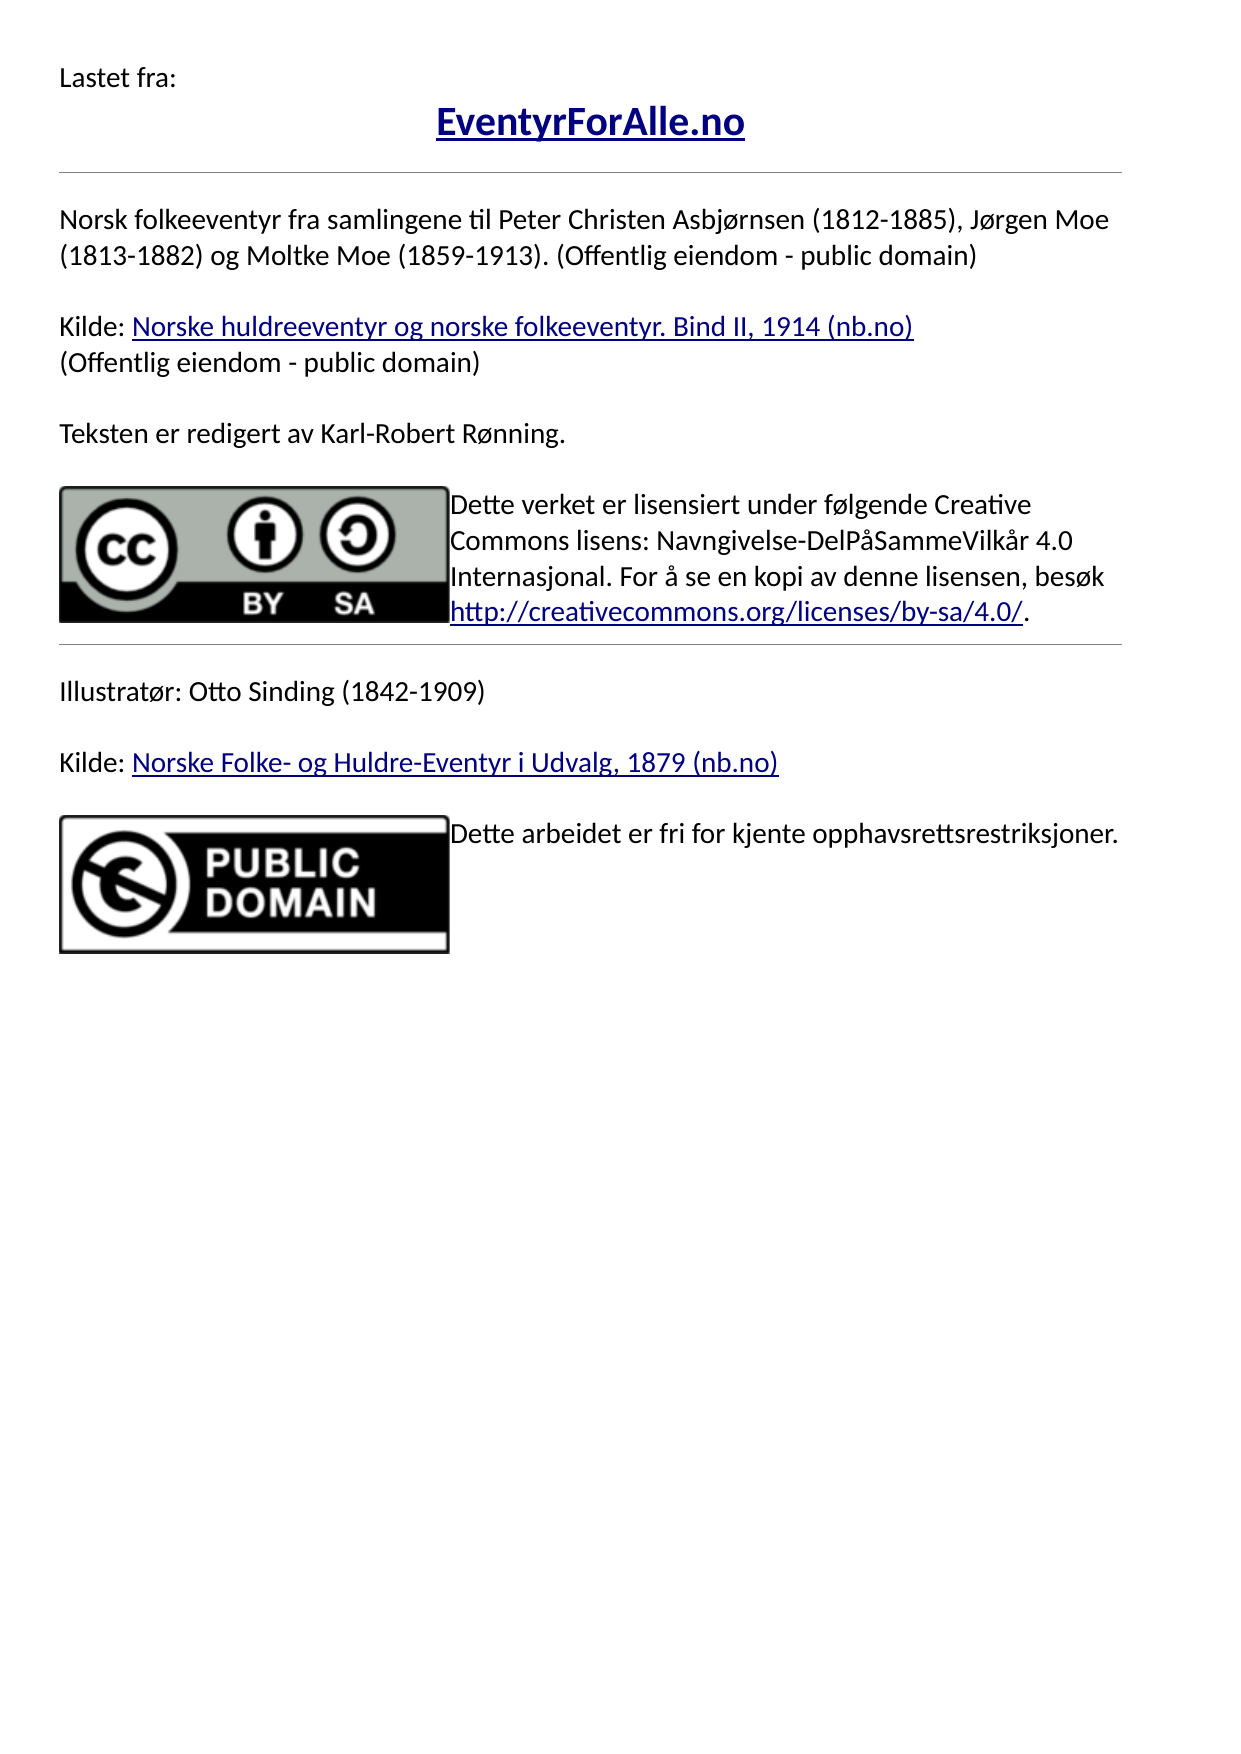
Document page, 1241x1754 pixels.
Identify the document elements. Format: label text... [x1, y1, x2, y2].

text Dette arbeidet er fri for kjente opphavsrettsrestriksjoner. [450, 816, 1122, 851]
text Illustratør: Otto Sinding (1842-1909) [59, 673, 1122, 709]
text Lastet fra: [59, 59, 1122, 95]
text Teksten er redigert av Karl-Robert Rønning. [59, 415, 1122, 451]
text Kilde: Norske huldreeventyr og norske folkeeventyr. Bind II, 1914 (nb.no) (Offentlig eiendom - public domain) [59, 308, 1122, 379]
picture [59, 486, 450, 623]
text Dette verket er lisensiert under følgende Creative Commons lisens: Navngivelse-DelPåSammeVilkår 4.0 Internasjonal. For å se en kopi av denne lisensen, besøk http://creativecommons.org/licenses/by-sa/4.0/. [59, 486, 1122, 629]
text EventyrForAlle.no [59, 95, 1122, 146]
text Kilde: Norske Folke- og Huldre-Eventyr i Udvalg, 1879 (nb.no) [59, 744, 1122, 780]
picture [59, 815, 450, 954]
text Norsk folkeeventyr fra samlingene til Peter Christen Asbjørnsen (1812-1885), Jørgen Moe (1813-1882) og Moltke Moe (1859-1913). (Offentlig eiendom - public domain) [59, 201, 1122, 273]
